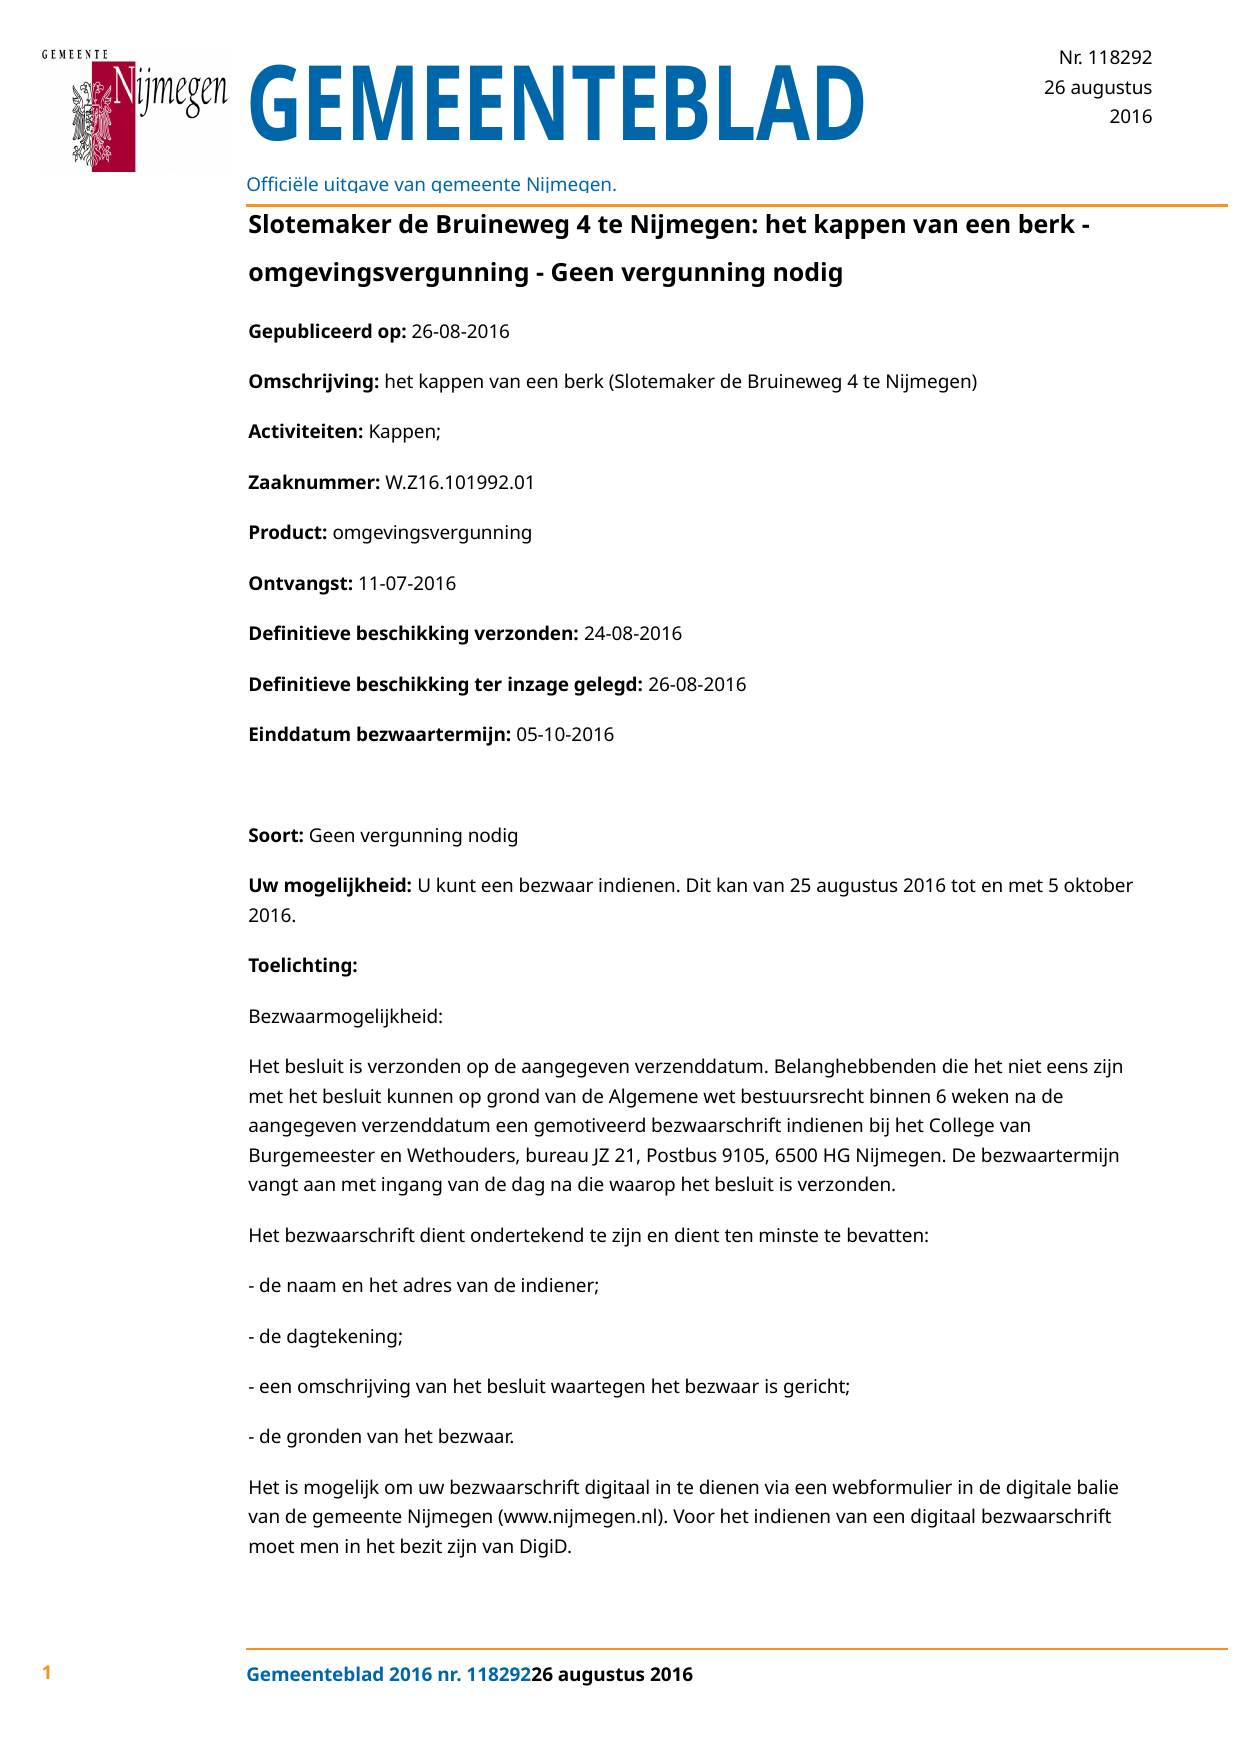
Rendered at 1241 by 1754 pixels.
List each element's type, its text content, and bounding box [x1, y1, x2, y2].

text Definitieve beschikking ter inzage gelegd: 26-08-2016 [248, 671, 1152, 697]
text Slotemaker de Bruineweg 4 te Nijmegen: het kappen van een berk - omgevingsvergunning - Geen vergunning nodig [248, 207, 1152, 288]
text Toelichting: [248, 952, 1152, 978]
text Het besluit is verzonden op de aangegeven verzenddatum. Belanghebbenden die het niet eens zijn met het besluit kunnen op grond van de Algemene wet bestuursrecht binnen 6 weken na de aangegeven verzenddatum een gemotiveerd bezwaarschrift indienen bij het College van Burgemeester en Wethouders, bureau JZ 21, Postbus 9105, 6500 HG Nijmegen. De bezwaartermijn vangt aan met ingang van de dag na die waarop het besluit is verzonden. [248, 1053, 1152, 1197]
text Uw mogelijkheid: U kunt een bezwaar indienen. Dit kan van 25 augustus 2016 tot en met 5 oktober 2016. [248, 872, 1152, 928]
text Het bezwaarschrift dient ondertekend te zijn en dient ten minste te bevatten: [248, 1222, 1152, 1248]
text Omschrijving: het kappen van een berk (Slotemaker de Bruineweg 4 te Nijmegen) [248, 368, 1152, 394]
text Gepubliceerd op: 26-08-2016 [248, 318, 1152, 344]
picture [41, 47, 231, 172]
text Soort: Geen vergunning nodig [248, 822, 1152, 848]
text Product: omgevingsvergunning [248, 519, 1152, 545]
text - de naam en het adres van de indiener; [248, 1272, 1152, 1298]
text - de gronden van het bezwaar. [248, 1424, 1152, 1449]
text Activiteiten: Kappen; [248, 419, 1152, 444]
text Het is mogelijk om uw bezwaarschrift digitaal in te dienen via een webformulier in de digitale balie van de gemeente Nijmegen (www.nijmegen.nl). Voor het indienen van een digitaal bezwaarschrift moet men in het bezit zijn van DigiD. [248, 1474, 1152, 1559]
text Einddatum bezwaartermijn: 05-10-2016 [248, 721, 1152, 747]
text - de dagtekening; [248, 1323, 1152, 1349]
text - een omschrijving van het besluit waartegen het bezwaar is gericht; [248, 1373, 1152, 1399]
text Ontvangst: 11-07-2016 [248, 570, 1152, 596]
text Definitieve beschikking verzonden: 24-08-2016 [248, 620, 1152, 646]
text Zaaknummer: W.Z16.101992.01 [248, 469, 1152, 495]
text Bezwaarmogelijkheid: [248, 1003, 1152, 1029]
